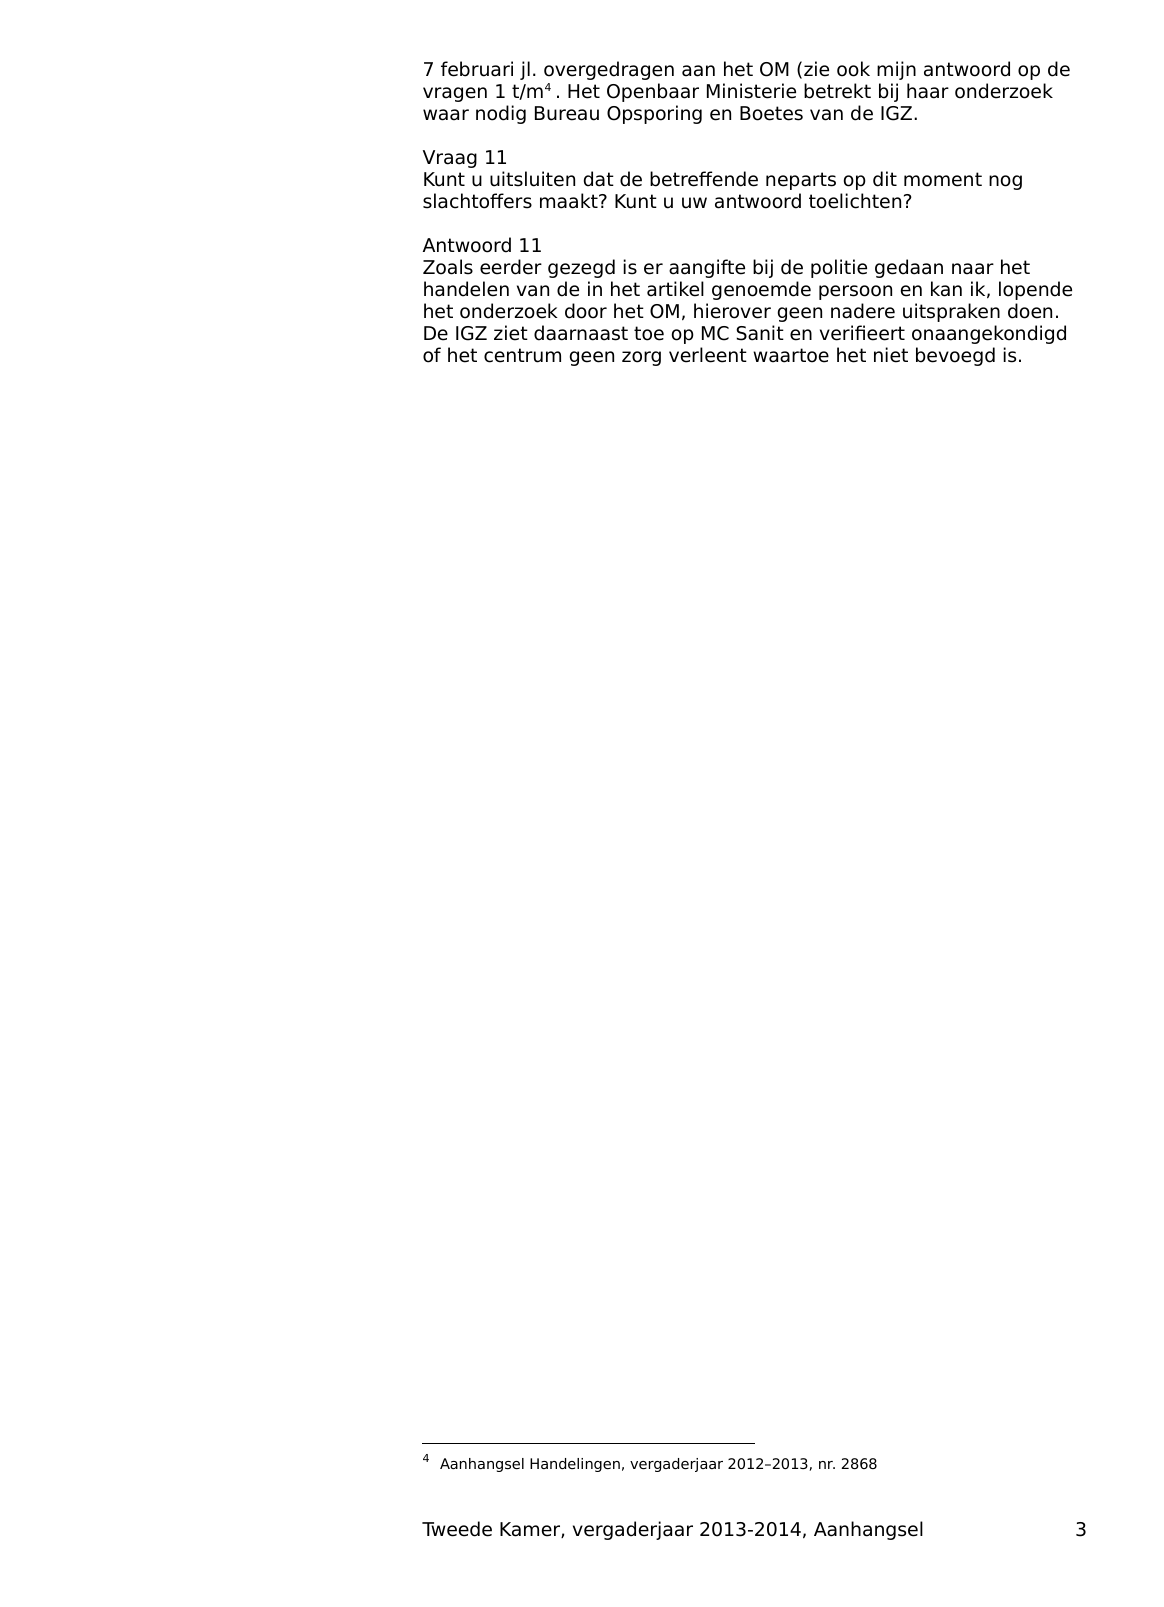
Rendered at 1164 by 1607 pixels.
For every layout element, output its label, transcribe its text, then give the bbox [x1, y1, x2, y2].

text 7 februari jl. overgedragen aan het OM (zie ook mijn antwoord op de vragen 1 t/m. Het Openbaar Ministerie betrekt bij haar onderzoek waar nodig Bureau Opsporing en Boetes van de IGZ. [422, 59, 1087, 125]
text Aanhangsel Handelingen, vergaderjaar 2012–2013, nr. 2868 [422, 1452, 1087, 1474]
text Kunt u uitsluiten dat de betreffende neparts op dit moment nog slachtoffers maakt? Kunt u uw antwoord toelichten? [422, 169, 1087, 213]
text Vraag 11 [422, 147, 1087, 169]
text Zoals eerder gezegd is er aangifte bij de politie gedaan naar het handelen van de in het artikel genoemde persoon en kan ik, lopende het onderzoek door het OM, hierover geen nadere uitspraken doen. De IGZ ziet daarnaast toe op MC Sanit en verifieert onaangekondigd of het centrum geen zorg verleent waartoe het niet bevoegd is. [422, 257, 1087, 367]
text Antwoord 11 [422, 235, 1087, 257]
